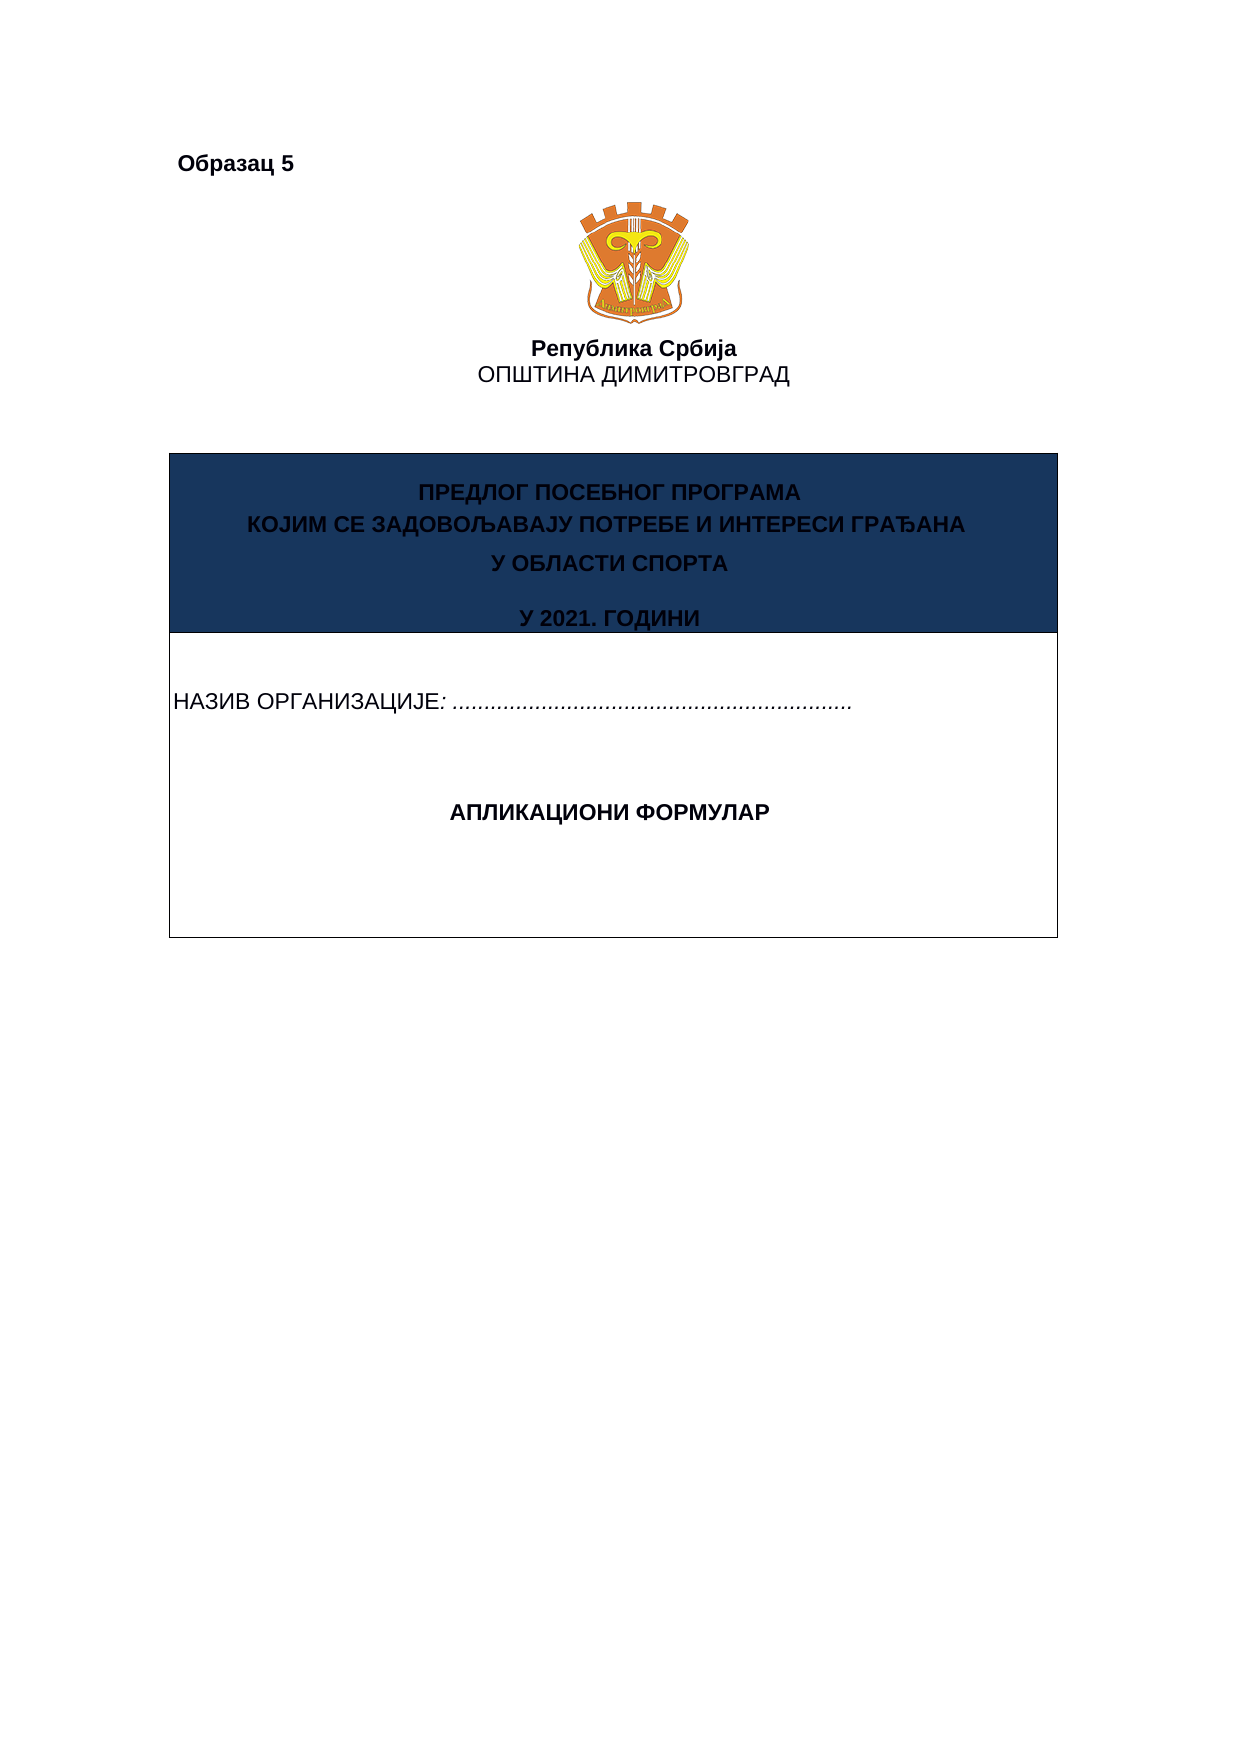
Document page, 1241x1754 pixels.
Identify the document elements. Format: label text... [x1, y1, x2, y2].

text ОПШТИНА ДИМИТРОВГРАД [177, 361, 1090, 387]
text Република Србија [177, 334, 1090, 361]
text Образац 5 [177, 150, 1090, 176]
picture [578, 202, 689, 324]
table_cell НАЗИВ ОРГАНИЗАЦИЈЕ: ............................................................... АПЛИКАЦИОНИ ФОРМУЛАР [170, 633, 1057, 937]
table_header ПРЕДЛОГ ПОСЕБНОГ ПРОГРАМА КОЈИМ СЕ ЗАДОВОЉАВАЈУ ПОТРЕБЕ И ИНТЕРЕСИ ГРАЂАНА У ОБЛАСТИ СПОРТА У 2021. ГОДИНИ [170, 454, 1057, 632]
